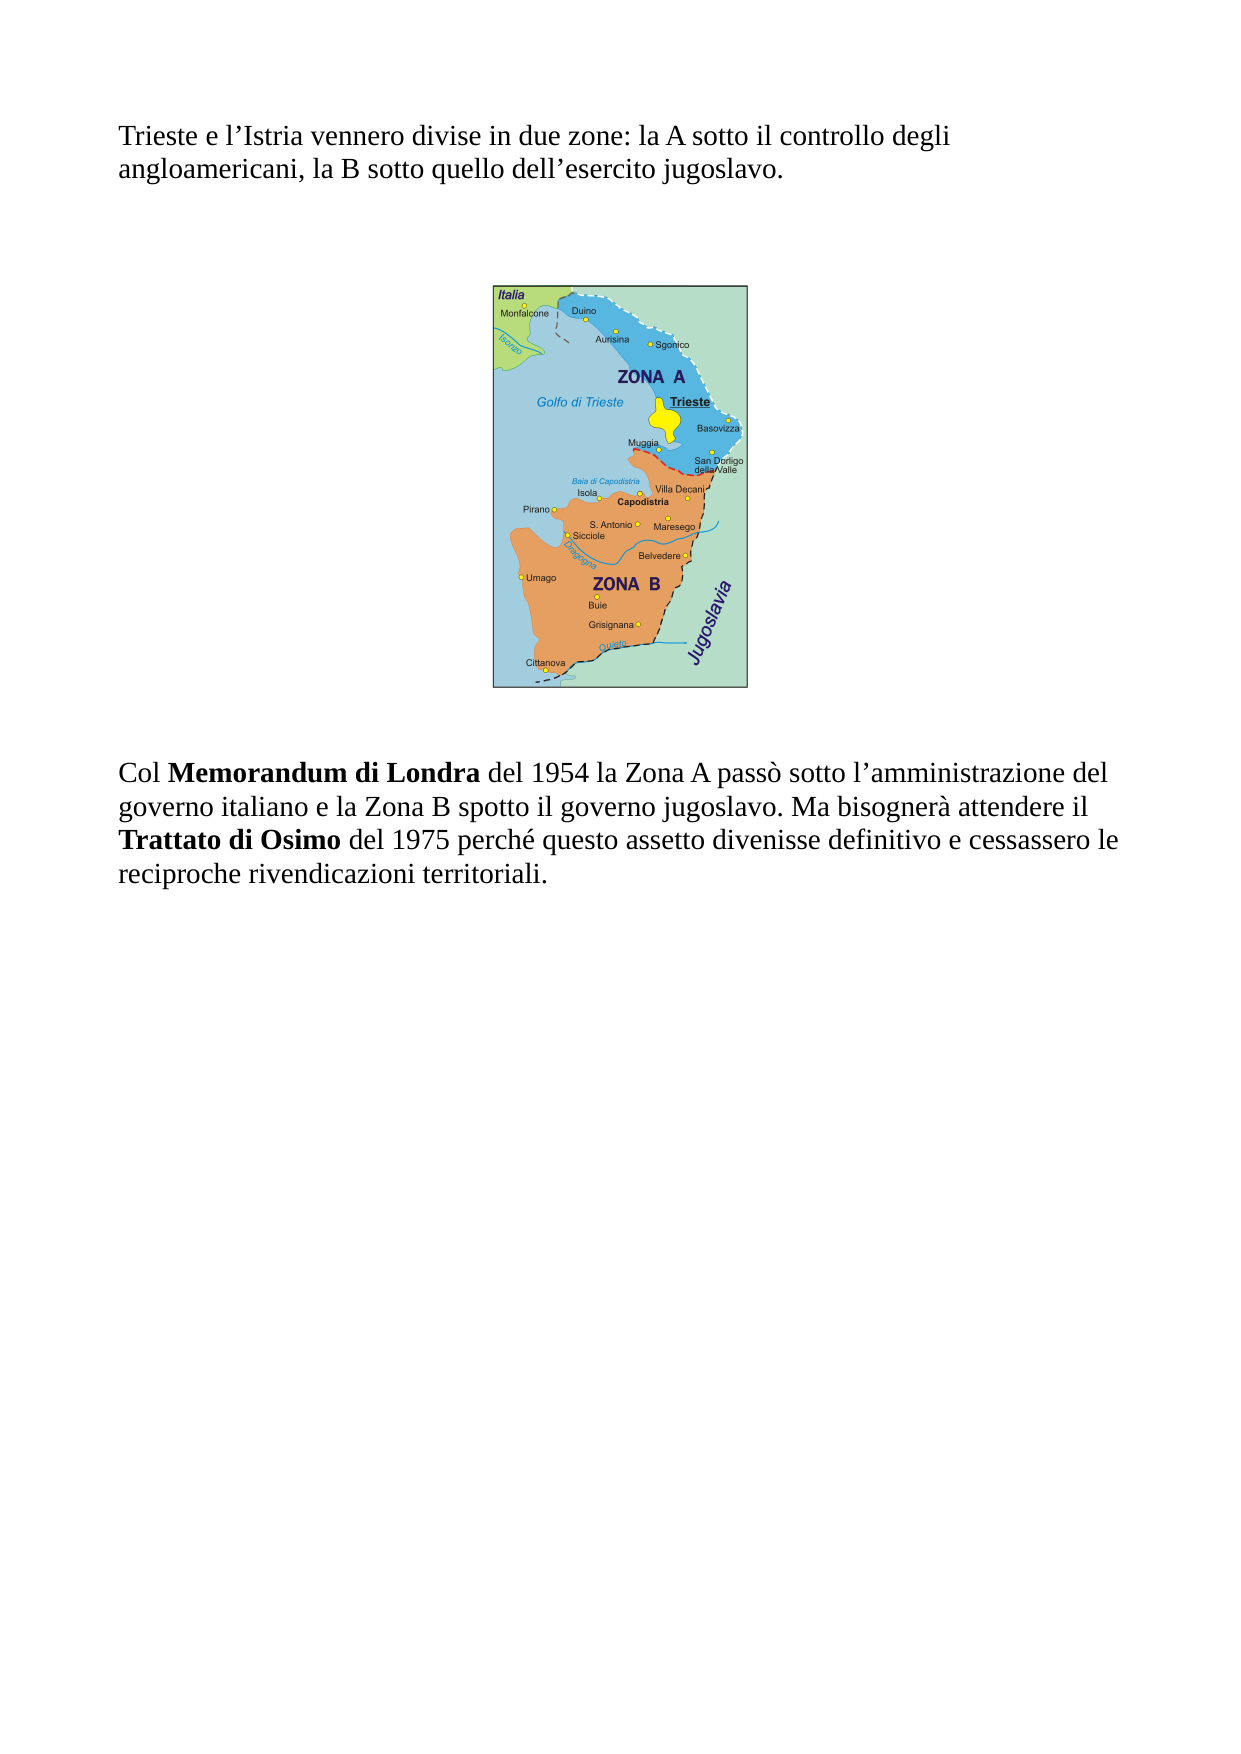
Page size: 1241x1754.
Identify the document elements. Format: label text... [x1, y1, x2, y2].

text Col Memorandum di Londra del 1954 la Zona A passò sotto l’amministrazione del governo italiano e la Zona B spotto il governo jugoslavo. Ma bisognerà attendere il Trattato di Osimo del 1975 perché questo assetto divenisse definitivo e cessassero le reciproche rivendicazioni territoriali. [118, 755, 1122, 889]
text Trieste e l’Istria vennero divise in due zone: la A sotto il controllo degli angloamericani, la B sotto quello dell’esercito jugoslavo. [118, 118, 1122, 185]
picture [492, 285, 748, 688]
